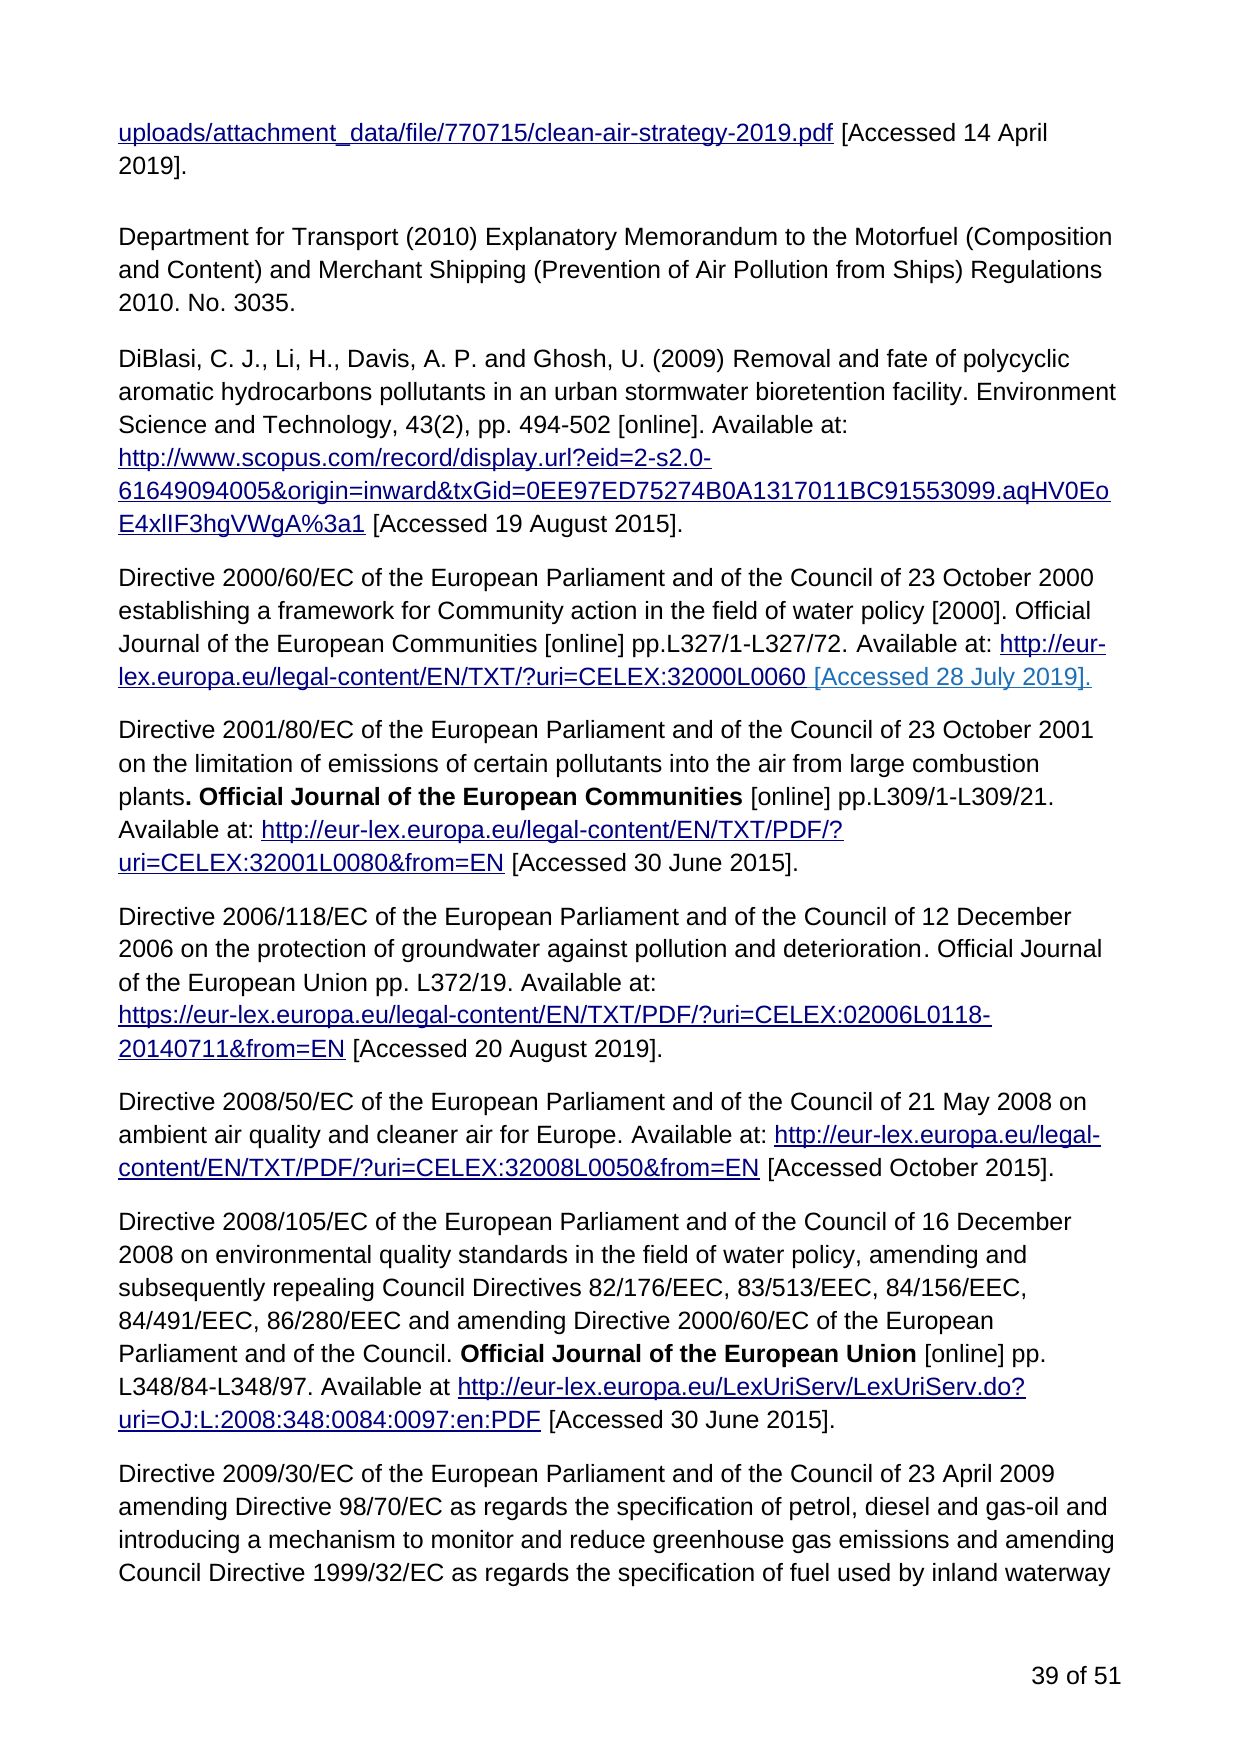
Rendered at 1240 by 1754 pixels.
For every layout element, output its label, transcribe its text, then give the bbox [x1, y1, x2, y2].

text Directive 2001/80/EC of the European Parliament and of the Council of 23 October 2001 on the limitation of emissions of certain pollutants into the air from large combustion plants. Official Journal of the European Communities [online] pp.L309/1-L309/21. Available at: http://eur-lex.europa.eu/legal-content/EN/TXT/PDF/?uri=CELEX:32001L0080&from=EN [Accessed 30 June 2015]. [118, 716, 1121, 876]
text Directive 2008/50/EC of the European Parliament and of the Council of 21 May 2008 on ambient air quality and cleaner air for Europe. Available at: http://eur-lex.europa.eu/legal-content/EN/TXT/PDF/?uri=CELEX:32008L0050&from=EN [Accessed October 2015]. [118, 1087, 1121, 1182]
text Department for Transport (2010) Explanatory Memorandum to the Motorfuel (Composition and Content) and Merchant Shipping (Prevention of Air Pollution from Ships) Regulations 2010. No. 3035. [118, 222, 1121, 316]
text DiBlasi, C. J., Li, H., Davis, A. P. and Ghosh, U. (2009) Removal and fate of polycyclic aromatic hydrocarbons pollutants in an urban stormwater bioretention facility. Environment Science and Technology, 43(2), pp. 494-502 [online]. Available at: http://www.scopus.com/record/display.url?eid=2-s2.0-61649094005&origin=inward&txGid=0EE97ED75274B0A1317011BC91553099.aqHV0EoE4xlIF3hgVWgA%3a1 [Accessed 19 August 2015]. [118, 344, 1121, 537]
text Directive 2000/60/EC of the European Parliament and of the Council of 23 October 2000 establishing a framework for Community action in the field of water policy [2000]. Official Journal of the European Communities [online] pp.L327/1-L327/72. Available at: http://eur-lex.europa.eu/legal-content/EN/TXT/?uri=CELEX:32000L0060 [Accessed 28 July 2019]. [118, 563, 1121, 690]
text Directive 2009/30/EC of the European Parliament and of the Council of 23 April 2009 amending Directive 98/70/EC as regards the specification of petrol, diesel and gas-oil and introducing a mechanism to monitor and reduce greenhouse gas emissions and amending Council Directive 1999/32/EC as regards the specification of fuel used by inland waterway [118, 1459, 1121, 1587]
text uploads/attachment_data/file/770715/clean-air-strategy-2019.pdf [Accessed 14 April 2019]. [118, 118, 1121, 180]
text Directive 2006/118/EC of the European Parliament and of the Council of 12 December 2006 on the protection of groundwater against pollution and deterioration. Official Journal of the European Union pp. L372/19. Available at: https://eur-lex.europa.eu/legal-content/EN/TXT/PDF/?uri=CELEX:02006L0118-20140711&from=EN [Accessed 20 August 2019]. [118, 901, 1121, 1062]
text Directive 2008/105/EC of the European Parliament and of the Council of 16 December 2008 on environmental quality standards in the field of water policy, amending and subsequently repealing Council Directives 82/176/EEC, 83/513/EEC, 84/156/EEC, 84/491/EEC, 86/280/EEC and amending Directive 2000/60/EC of the European Parliament and of the Council. Official Journal of the European Union [online] pp. L348/84-L348/97. Available at http://eur-lex.europa.eu/LexUriServ/LexUriServ.do?uri=OJ:L:2008:348:0084:0097:en:PDF [Accessed 30 June 2015]. [118, 1207, 1121, 1434]
